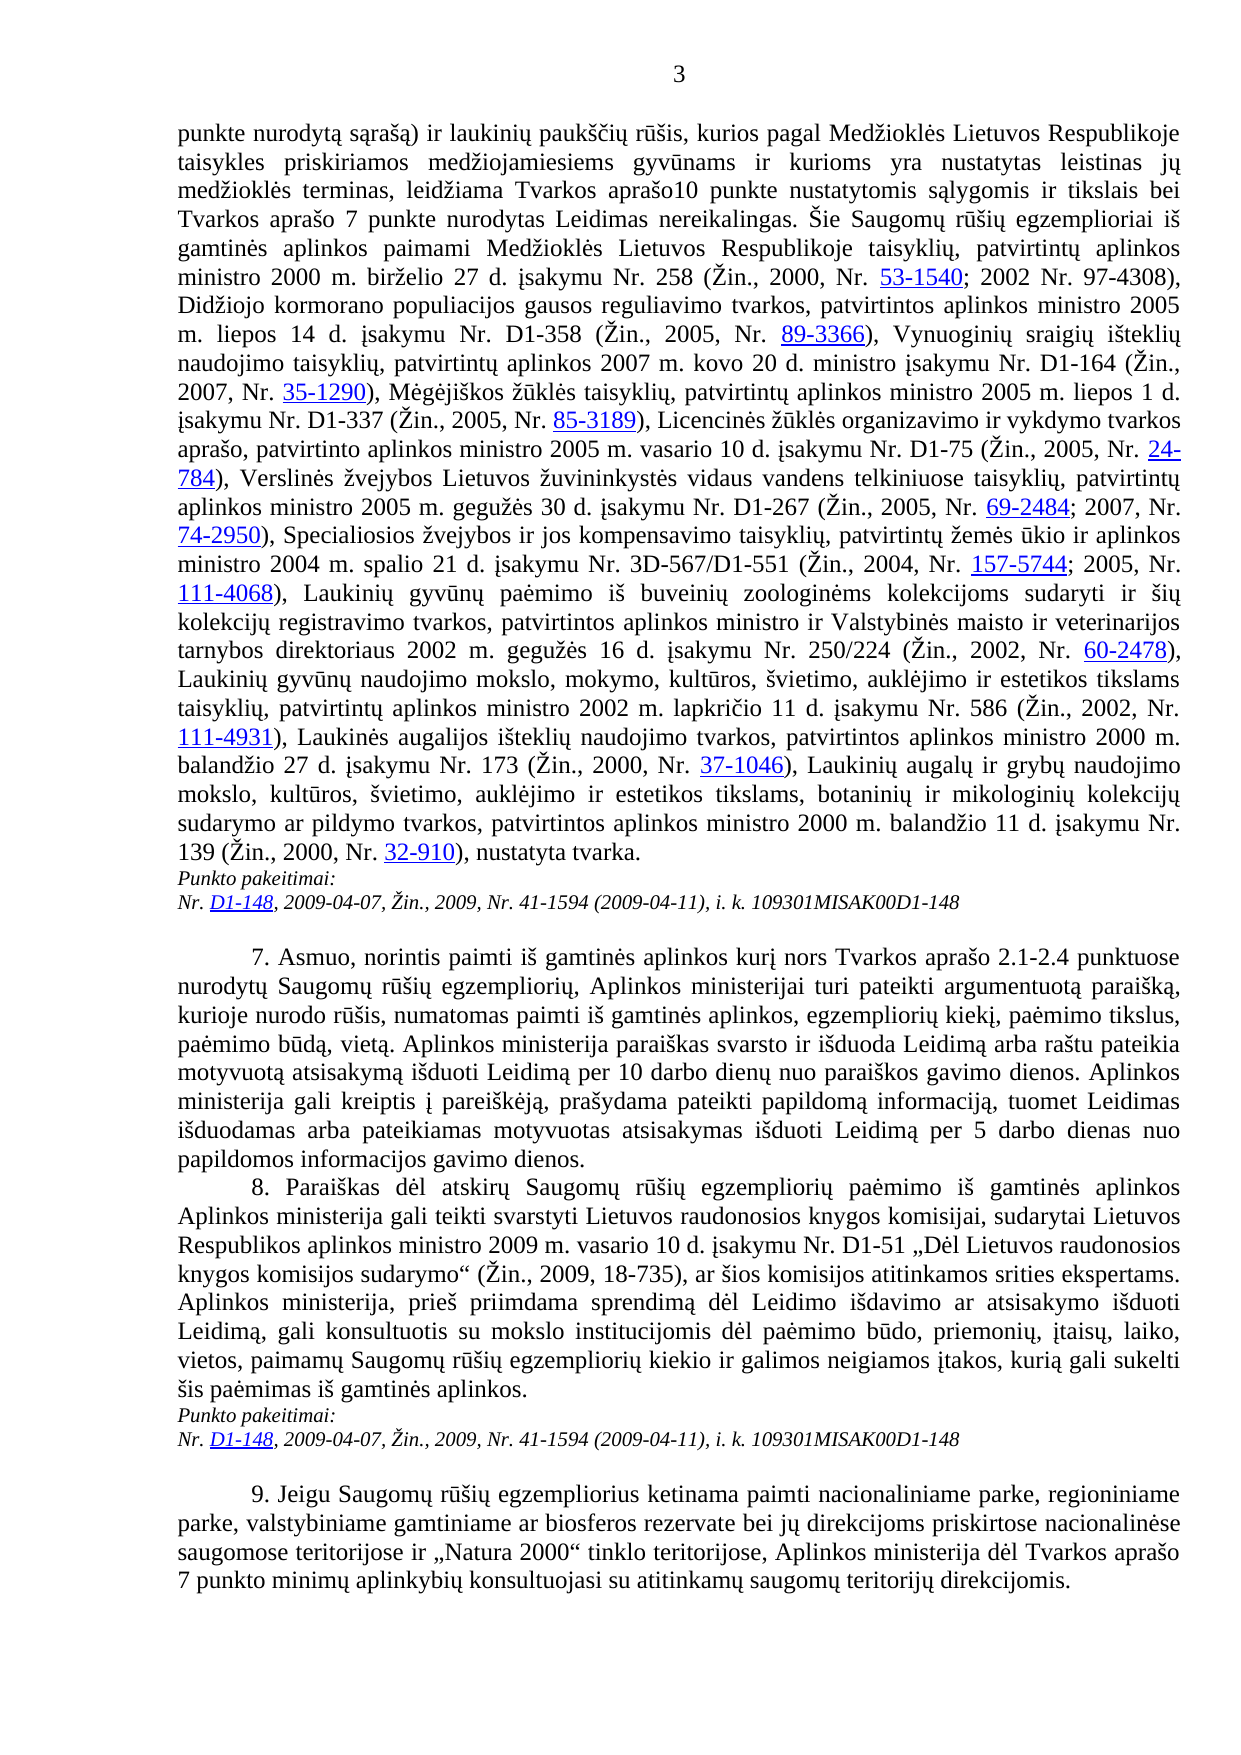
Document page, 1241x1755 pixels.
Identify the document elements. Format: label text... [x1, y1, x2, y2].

text Punkto pakeitimai: [177, 866, 1181, 890]
text punkte nurodytą sąrašą) ir laukinių paukščių rūšis, kurios pagal Medžioklės Lietuvos Respublikoje taisykles priskiriamos medžiojamiesiems gyvūnams ir kurioms yra nustatytas leistinas jų medžioklės terminas, leidžiama Tvarkos aprašo10 punkte nustatytomis sąlygomis ir tikslais bei Tvarkos aprašo 7 punkte nurodytas Leidimas nereikalingas. Šie Saugomų rūšių egzemplioriai iš gamtinės aplinkos paimami Medžioklės Lietuvos Respublikoje taisyklių, patvirtintų aplinkos ministro 2000 m. birželio 27 d. įsakymu Nr. 258 (Žin., 2000, Nr. 53-1540; 2002 Nr. 97-4308), Didžiojo kormorano populiacijos gausos reguliavimo tvarkos, patvirtintos aplinkos ministro 2005 m. liepos 14 d. įsakymu Nr. D1-358 (Žin., 2005, Nr. 89-3366), Vynuoginių sraigių išteklių naudojimo taisyklių, patvirtintų aplinkos 2007 m. kovo 20 d. ministro įsakymu Nr. D1-164 (Žin., 2007, Nr. 35-1290), Mėgėjiškos žūklės taisyklių, patvirtintų aplinkos ministro 2005 m. liepos 1 d. įsakymu Nr. D1-337 (Žin., 2005, Nr. 85-3189), Licencinės žūklės organizavimo ir vykdymo tvarkos aprašo, patvirtinto aplinkos ministro 2005 m. vasario 10 d. įsakymu Nr. D1-75 (Žin., 2005, Nr. 24-784), Verslinės žvejybos Lietuvos žuvininkystės vidaus vandens telkiniuose taisyklių, patvirtintų aplinkos ministro 2005 m. gegužės 30 d. įsakymu Nr. D1-267 (Žin., 2005, Nr. 69-2484; 2007, Nr. 74-2950), Specialiosios žvejybos ir jos kompensavimo taisyklių, patvirtintų žemės ūkio ir aplinkos ministro 2004 m. spalio 21 d. įsakymu Nr. 3D-567/D1-551 (Žin., 2004, Nr. 157-5744; 2005, Nr. 111-4068), Laukinių gyvūnų paėmimo iš buveinių zoologinėms kolekcijoms sudaryti ir šių kolekcijų registravimo tvarkos, patvirtintos aplinkos ministro ir Valstybinės maisto ir veterinarijos tarnybos direktoriaus 2002 m. gegužės 16 d. įsakymu Nr. 250/224 (Žin., 2002, Nr. 60-2478), Laukinių gyvūnų naudojimo mokslo, mokymo, kultūros, švietimo, auklėjimo ir estetikos tikslams taisyklių, patvirtintų aplinkos ministro 2002 m. lapkričio 11 d. įsakymu Nr. 586 (Žin., 2002, Nr. 111-4931), Laukinės augalijos išteklių naudojimo tvarkos, patvirtintos aplinkos ministro 2000 m. balandžio 27 d. įsakymu Nr. 173 (Žin., 2000, Nr. 37-1046), Laukinių augalų ir grybų naudojimo mokslo, kultūros, švietimo, auklėjimo ir estetikos tikslams, botaninių ir mikologinių kolekcijų sudarymo ar pildymo tvarkos, patvirtintos aplinkos ministro 2000 m. balandžio 11 d. įsakymu Nr. 139 (Žin., 2000, Nr. 32-910), nustatyta tvarka. [177, 118, 1181, 866]
text 9. Jeigu Saugomų rūšių egzempliorius ketinama paimti nacionaliniame parke, regioniniame parke, valstybiniame gamtiniame ar biosferos rezervate bei jų direkcijoms priskirtose nacionalinėse saugomose teritorijose ir „Natura 2000“ tinklo teritorijose, Aplinkos ministerija dėl Tvarkos aprašo 7 punkto minimų aplinkybių konsultuojasi su atitinkamų saugomų teritorijų direkcijomis. [177, 1479, 1181, 1594]
text 7. Asmuo, norintis paimti iš gamtinės aplinkos kurį nors Tvarkos aprašo 2.1-2.4 punktuose nurodytų Saugomų rūšių egzempliorių, Aplinkos ministerijai turi pateikti argumentuotą paraišką, kurioje nurodo rūšis, numatomas paimti iš gamtinės aplinkos, egzempliorių kiekį, paėmimo tikslus, paėmimo būdą, vietą. Aplinkos ministerija paraiškas svarsto ir išduoda Leidimą arba raštu pateikia motyvuotą atsisakymą išduoti Leidimą per 10 darbo dienų nuo paraiškos gavimo dienos. Aplinkos ministerija gali kreiptis į pareiškėją, prašydama pateikti papildomą informaciją, tuomet Leidimas išduodamas arba pateikiamas motyvuotas atsisakymas išduoti Leidimą per 5 darbo dienas nuo papildomos informacijos gavimo dienos. [177, 942, 1181, 1172]
text Punkto pakeitimai: [177, 1402, 1181, 1427]
text 8. Paraiškas dėl atskirų Saugomų rūšių egzempliorių paėmimo iš gamtinės aplinkos Aplinkos ministerija gali teikti svarstyti Lietuvos raudonosios knygos komisijai, sudarytai Lietuvos Respublikos aplinkos ministro 2009 m. vasario 10 d. įsakymu Nr. D1-51 „Dėl Lietuvos raudonosios knygos komisijos sudarymo“ (Žin., 2009, 18-735), ar šios komisijos atitinkamos srities ekspertams. Aplinkos ministerija, prieš priimdama sprendimą dėl Leidimo išdavimo ar atsisakymo išduoti Leidimą, gali konsultuotis su mokslo institucijomis dėl paėmimo būdo, priemonių, įtaisų, laiko, vietos, paimamų Saugomų rūšių egzempliorių kiekio ir galimos neigiamos įtakos, kurią gali sukelti šis paėmimas iš gamtinės aplinkos. [177, 1172, 1181, 1402]
text Nr. D1-148, 2009-04-07, Žin., 2009, Nr. 41-1594 (2009-04-11), i. k. 109301MISAK00D1-148 [177, 890, 1181, 914]
text Nr. D1-148, 2009-04-07, Žin., 2009, Nr. 41-1594 (2009-04-11), i. k. 109301MISAK00D1-148 [177, 1427, 1181, 1451]
